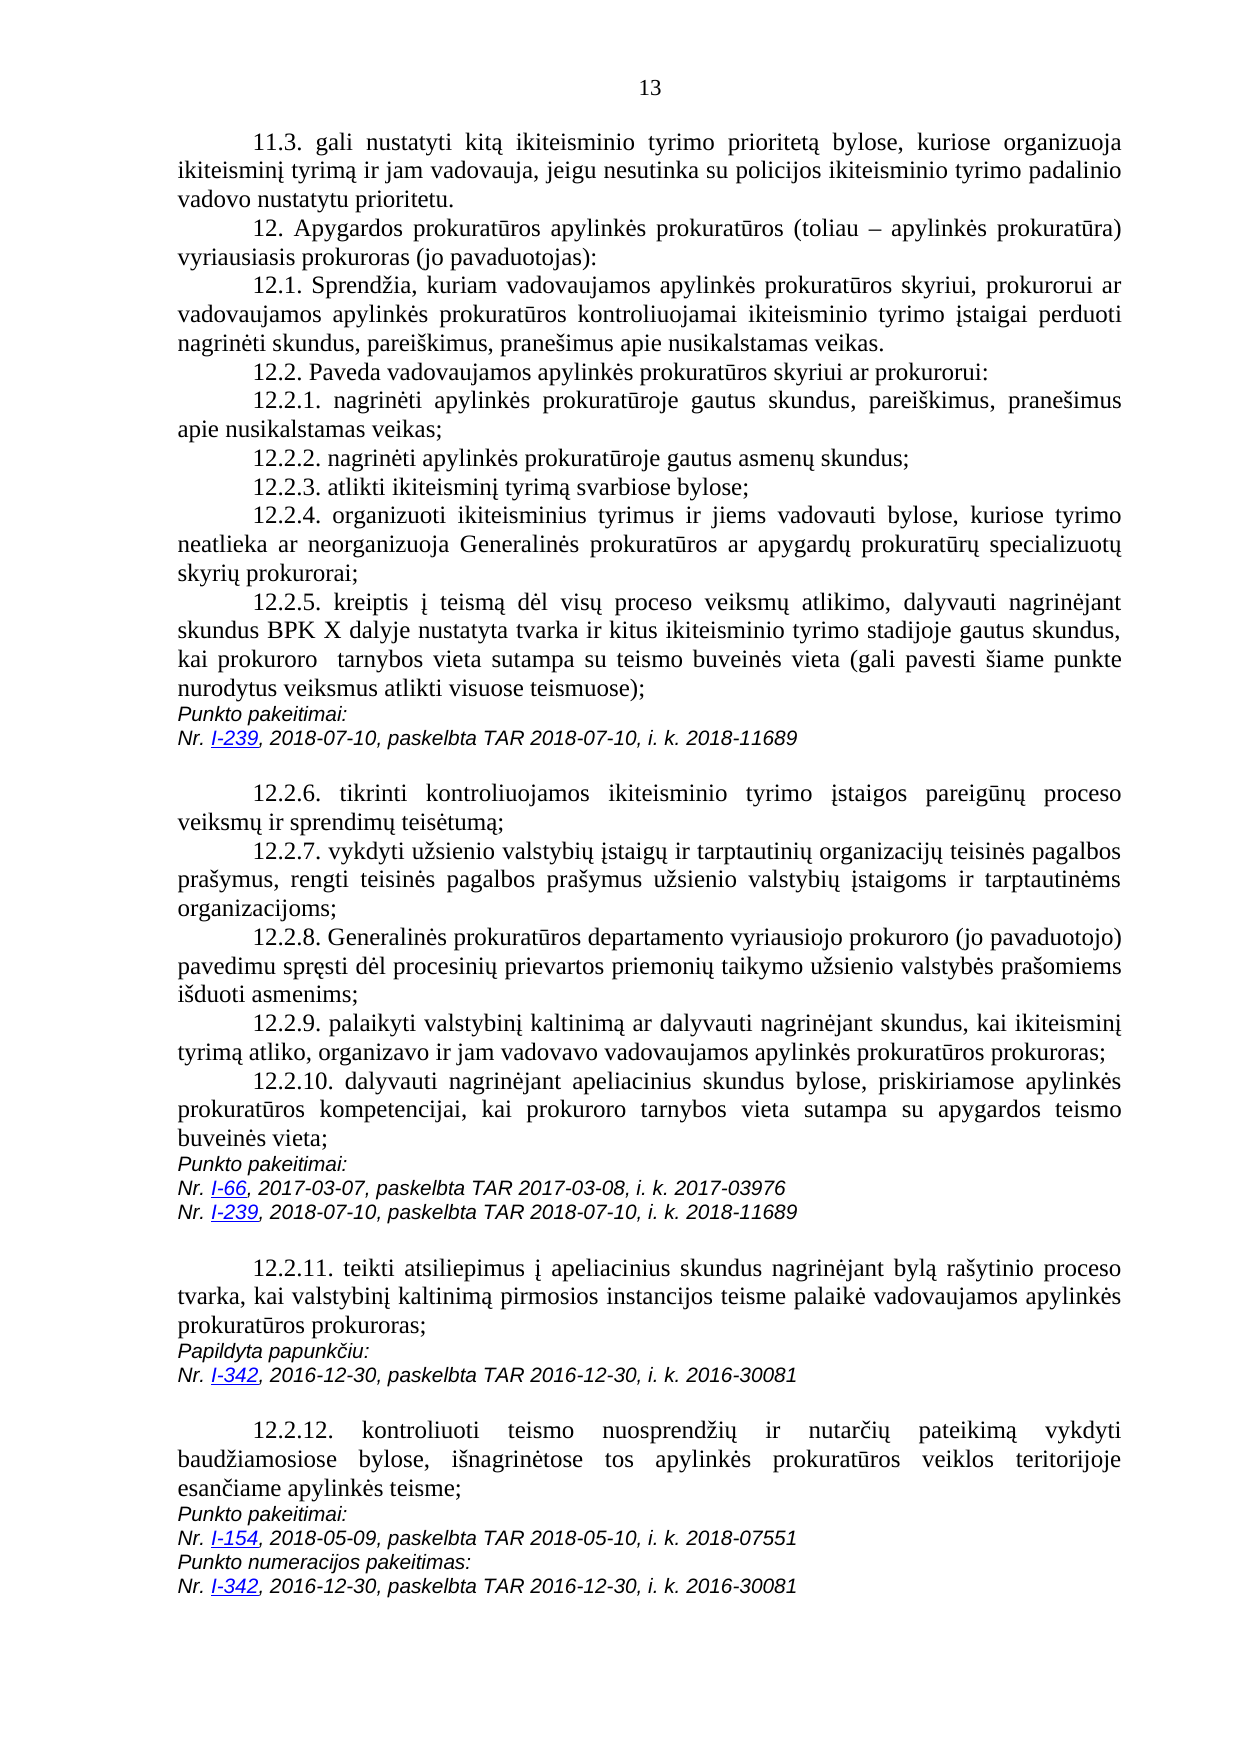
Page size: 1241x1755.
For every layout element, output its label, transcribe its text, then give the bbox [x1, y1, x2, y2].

text 12.2.4. organizuoti ikiteisminius tyrimus ir jiems vadovauti bylose, kuriose tyrimo neatlieka ar neorganizuoja Generalinės prokuratūros ar apygardų prokuratūrų specializuotų skyrių prokurorai; [177, 500, 1122, 587]
text Nr. I-154, 2018-05-09, paskelbta TAR 2018-05-10, i. k. 2018-07551 [177, 1526, 1122, 1550]
text 12.2.1. nagrinėti apylinkės prokuratūroje gautus skundus, pareiškimus, pranešimus apie nusikalstamas veikas; [177, 385, 1122, 443]
text Punkto numeracijos pakeitimas: [177, 1550, 1122, 1574]
text 12.2.7. vykdyti užsienio valstybių įstaigų ir tarptautinių organizacijų teisinės pagalbos prašymus, rengti teisinės pagalbos prašymus užsienio valstybių įstaigoms ir tarptautinėms organizacijoms; [177, 836, 1122, 922]
text Nr. I-66, 2017-03-07, paskelbta TAR 2017-03-08, i. k. 2017-03976 [177, 1176, 1122, 1200]
text Nr. I-342, 2016-12-30, paskelbta TAR 2016-12-30, i. k. 2016-30081 [177, 1574, 1122, 1598]
text 12.2.9. palaikyti valstybinį kaltinimą ar dalyvauti nagrinėjant skundus, kai ikiteisminį tyrimą atliko, organizavo ir jam vadovavo vadovaujamos apylinkės prokuratūros prokuroras; [177, 1008, 1122, 1066]
text Punkto pakeitimai: [177, 1152, 1122, 1176]
text 12.2.3. atlikti ikiteisminį tyrimą svarbiose bylose; [177, 472, 1122, 500]
text 12.2.11. teikti atsiliepimus į apeliacinius skundus nagrinėjant bylą rašytinio proceso tvarka, kai valstybinį kaltinimą pirmosios instancijos teisme palaikė vadovaujamos apylinkės prokuratūros prokuroras; [177, 1253, 1122, 1339]
text Nr. I-239, 2018-07-10, paskelbta TAR 2018-07-10, i. k. 2018-11689 [177, 726, 1122, 749]
text 12.2.2. nagrinėti apylinkės prokuratūroje gautus asmenų skundus; [177, 443, 1122, 472]
text Nr. I-342, 2016-12-30, paskelbta TAR 2016-12-30, i. k. 2016-30081 [177, 1363, 1122, 1387]
text 12.2.5. kreiptis į teismą dėl visų proceso veiksmų atlikimo, dalyvauti nagrinėjant skundus BPK X dalyje nustatyta tvarka ir kitus ikiteisminio tyrimo stadijoje gautus skundus, kai prokuroro tarnybos vieta sutampa su teismo buveinės vieta (gali pavesti šiame punkte nurodytus veiksmus atlikti visuose teismuose); [177, 587, 1122, 702]
text Papildyta papunkčiu: [177, 1339, 1122, 1363]
text 11.3. gali nustatyti kitą ikiteisminio tyrimo prioritetą bylose, kuriose organizuoja ikiteisminį tyrimą ir jam vadovauja, jeigu nesutinka su policijos ikiteisminio tyrimo padalinio vadovo nustatytu prioritetu. [177, 127, 1122, 213]
text Punkto pakeitimai: [177, 702, 1122, 726]
text 12.1. Sprendžia, kuriam vadovaujamos apylinkės prokuratūros skyriui, prokurorui ar vadovaujamos apylinkės prokuratūros kontroliuojamai ikiteisminio tyrimo įstaigai perduoti nagrinėti skundus, pareiškimus, pranešimus apie nusikalstamas veikas. [177, 270, 1122, 357]
text 12.2.8. Generalinės prokuratūros departamento vyriausiojo prokuroro (jo pavaduotojo) pavedimu spręsti dėl procesinių prievartos priemonių taikymo užsienio valstybės prašomiems išduoti asmenims; [177, 922, 1122, 1008]
text 12.2.10. dalyvauti nagrinėjant apeliacinius skundus bylose, priskiriamose apylinkės prokuratūros kompetencijai, kai prokuroro tarnybos vieta sutampa su apygardos teismo buveinės vieta; [177, 1066, 1122, 1152]
text 12.2. Paveda vadovaujamos apylinkės prokuratūros skyriui ar prokurorui: [177, 357, 1122, 385]
text Punkto pakeitimai: [177, 1502, 1122, 1526]
text Nr. I-239, 2018-07-10, paskelbta TAR 2018-07-10, i. k. 2018-11689 [177, 1200, 1122, 1224]
text 12. Apygardos prokuratūros apylinkės prokuratūros (toliau – apylinkės prokuratūra) vyriausiasis prokuroras (jo pavaduotojas): [177, 213, 1122, 270]
text 12.2.6. tikrinti kontroliuojamos ikiteisminio tyrimo įstaigos pareigūnų proceso veiksmų ir sprendimų teisėtumą; [177, 778, 1122, 836]
text 12.2.12. kontroliuoti teismo nuosprendžių ir nutarčių pateikimą vykdyti baudžiamosiose bylose, išnagrinėtose tos apylinkės prokuratūros veiklos teritorijoje esančiame apylinkės teisme; [177, 1416, 1122, 1502]
